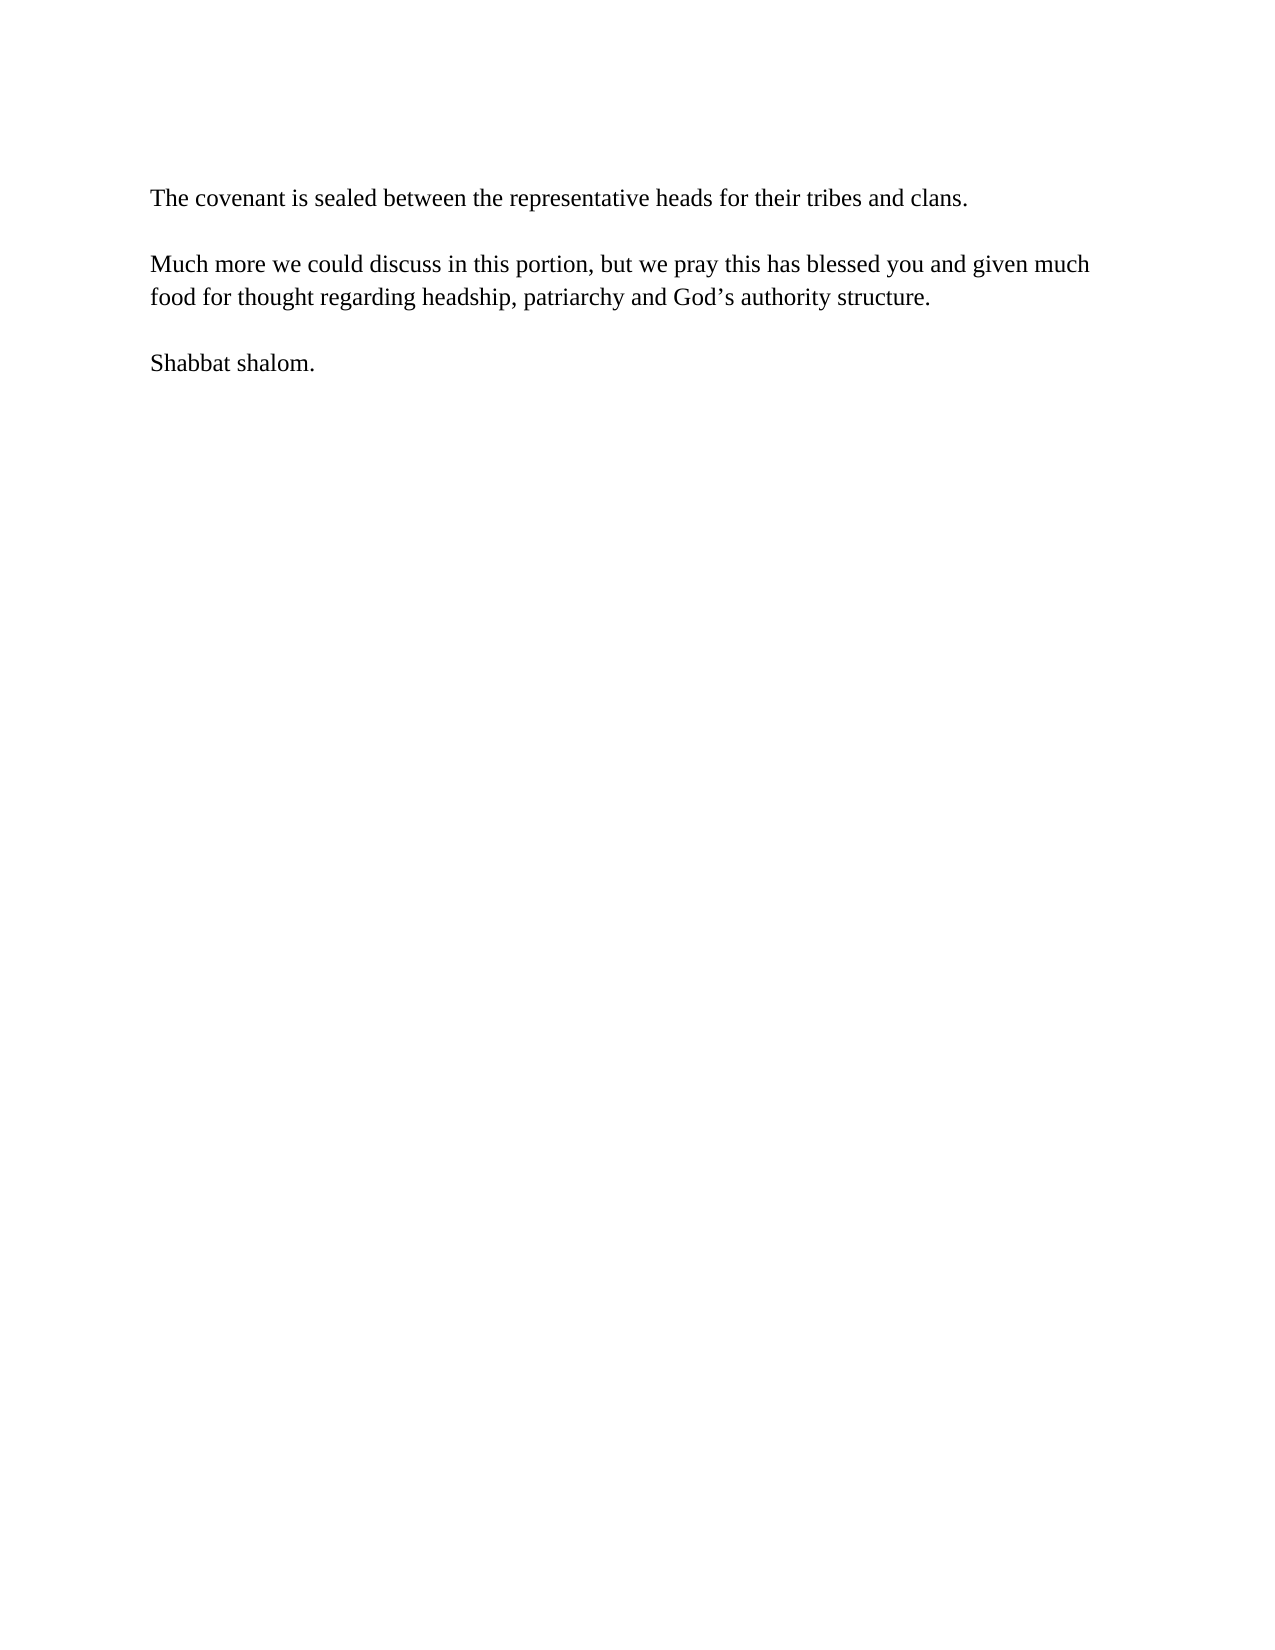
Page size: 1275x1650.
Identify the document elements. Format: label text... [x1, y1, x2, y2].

text Shabbat shalom. [150, 348, 1125, 377]
text The covenant is sealed between the representative heads for their tribes and clans. [150, 183, 1125, 212]
text Much more we could discuss in this portion, but we pray this has blessed you and given much food for thought regarding headship, patriarchy and God’s authority structure. [150, 249, 1125, 311]
